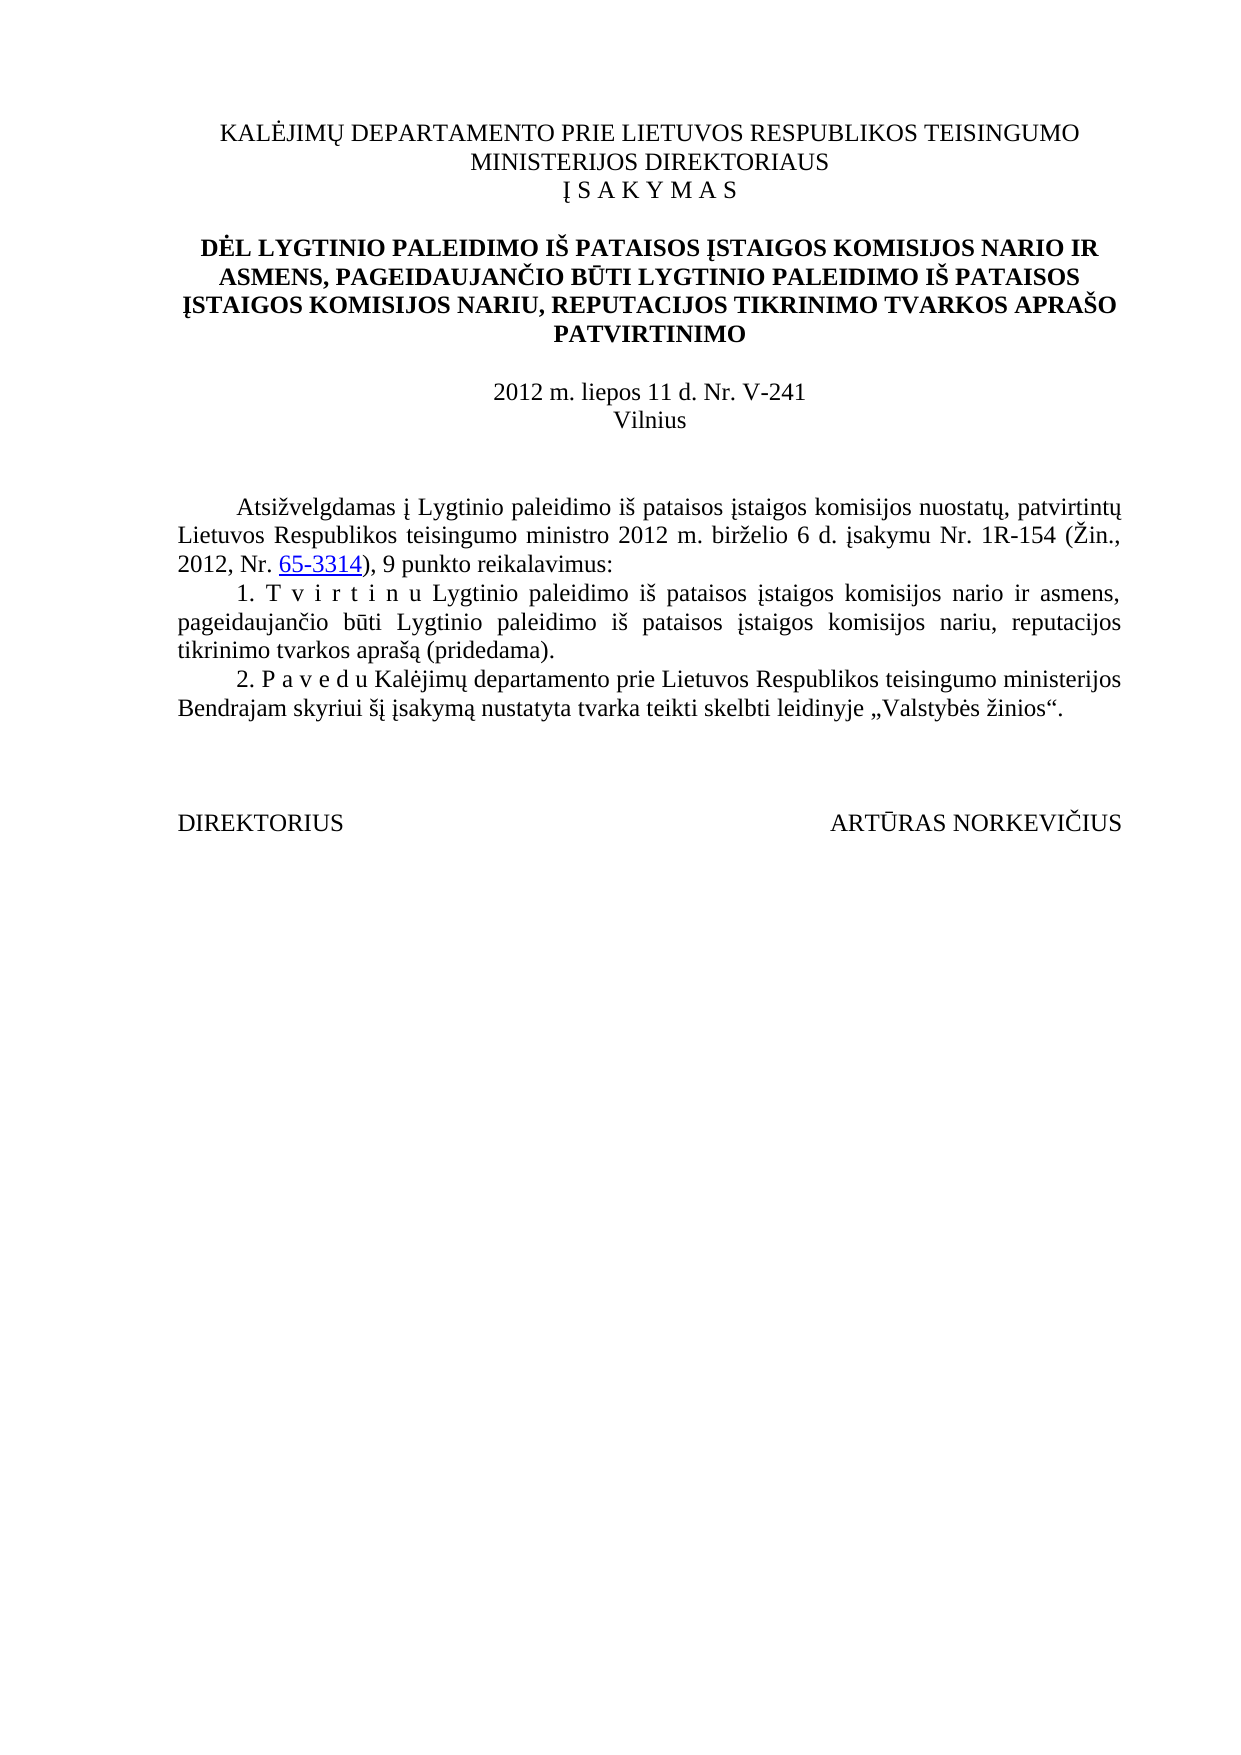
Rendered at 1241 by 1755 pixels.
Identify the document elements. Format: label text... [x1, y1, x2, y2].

text 1. T v i r t i n u Lygtinio paleidimo iš pataisos įstaigos komisijos nario ir asmens, pageidaujančio būti Lygtinio paleidimo iš pataisos įstaigos komisijos nariu, reputacijos tikrinimo tvarkos aprašą (pridedama). [177, 578, 1122, 664]
text KALĖJIMŲ DEPARTAMENTO PRIE LIETUVOS RESPUBLIKOS TEISINGUMO MINISTERIJOS DIREKTORIAUS [177, 118, 1122, 176]
text Direktorius Artūras Norkevičius [177, 808, 1122, 837]
text 2012 m. liepos 11 d. Nr. V-241 [177, 377, 1122, 406]
text 2. P a v e d u Kalėjimų departamento prie Lietuvos Respublikos teisingumo ministerijos Bendrajam skyriui šį įsakymą nustatyta tvarka teikti skelbti leidinyje „Valstybės žinios“. [177, 664, 1122, 722]
text DĖL LYGTINIO PALEIDIMO IŠ PATAISOS ĮSTAIGOS KOMISIJOS NARIO IR ASMENS, PAGEIDAUJANČIO BŪTI LYGTINIO PALEIDIMO IŠ PATAISOS ĮSTAIGOS KOMISIJOS NARIU, REPUTACIJOS TIKRINIMO TVARKOS APRAŠO PATVIRTINIMO [177, 233, 1122, 348]
text Vilnius [177, 406, 1122, 434]
text Į S A K Y M A S [177, 176, 1122, 204]
text Atsižvelgdamas į Lygtinio paleidimo iš pataisos įstaigos komisijos nuostatų, patvirtintų Lietuvos Respublikos teisingumo ministro 2012 m. birželio 6 d. įsakymu Nr. 1R-154 (Žin., 2012, Nr. 65-3314), 9 punkto reikalavimus: [177, 492, 1122, 578]
